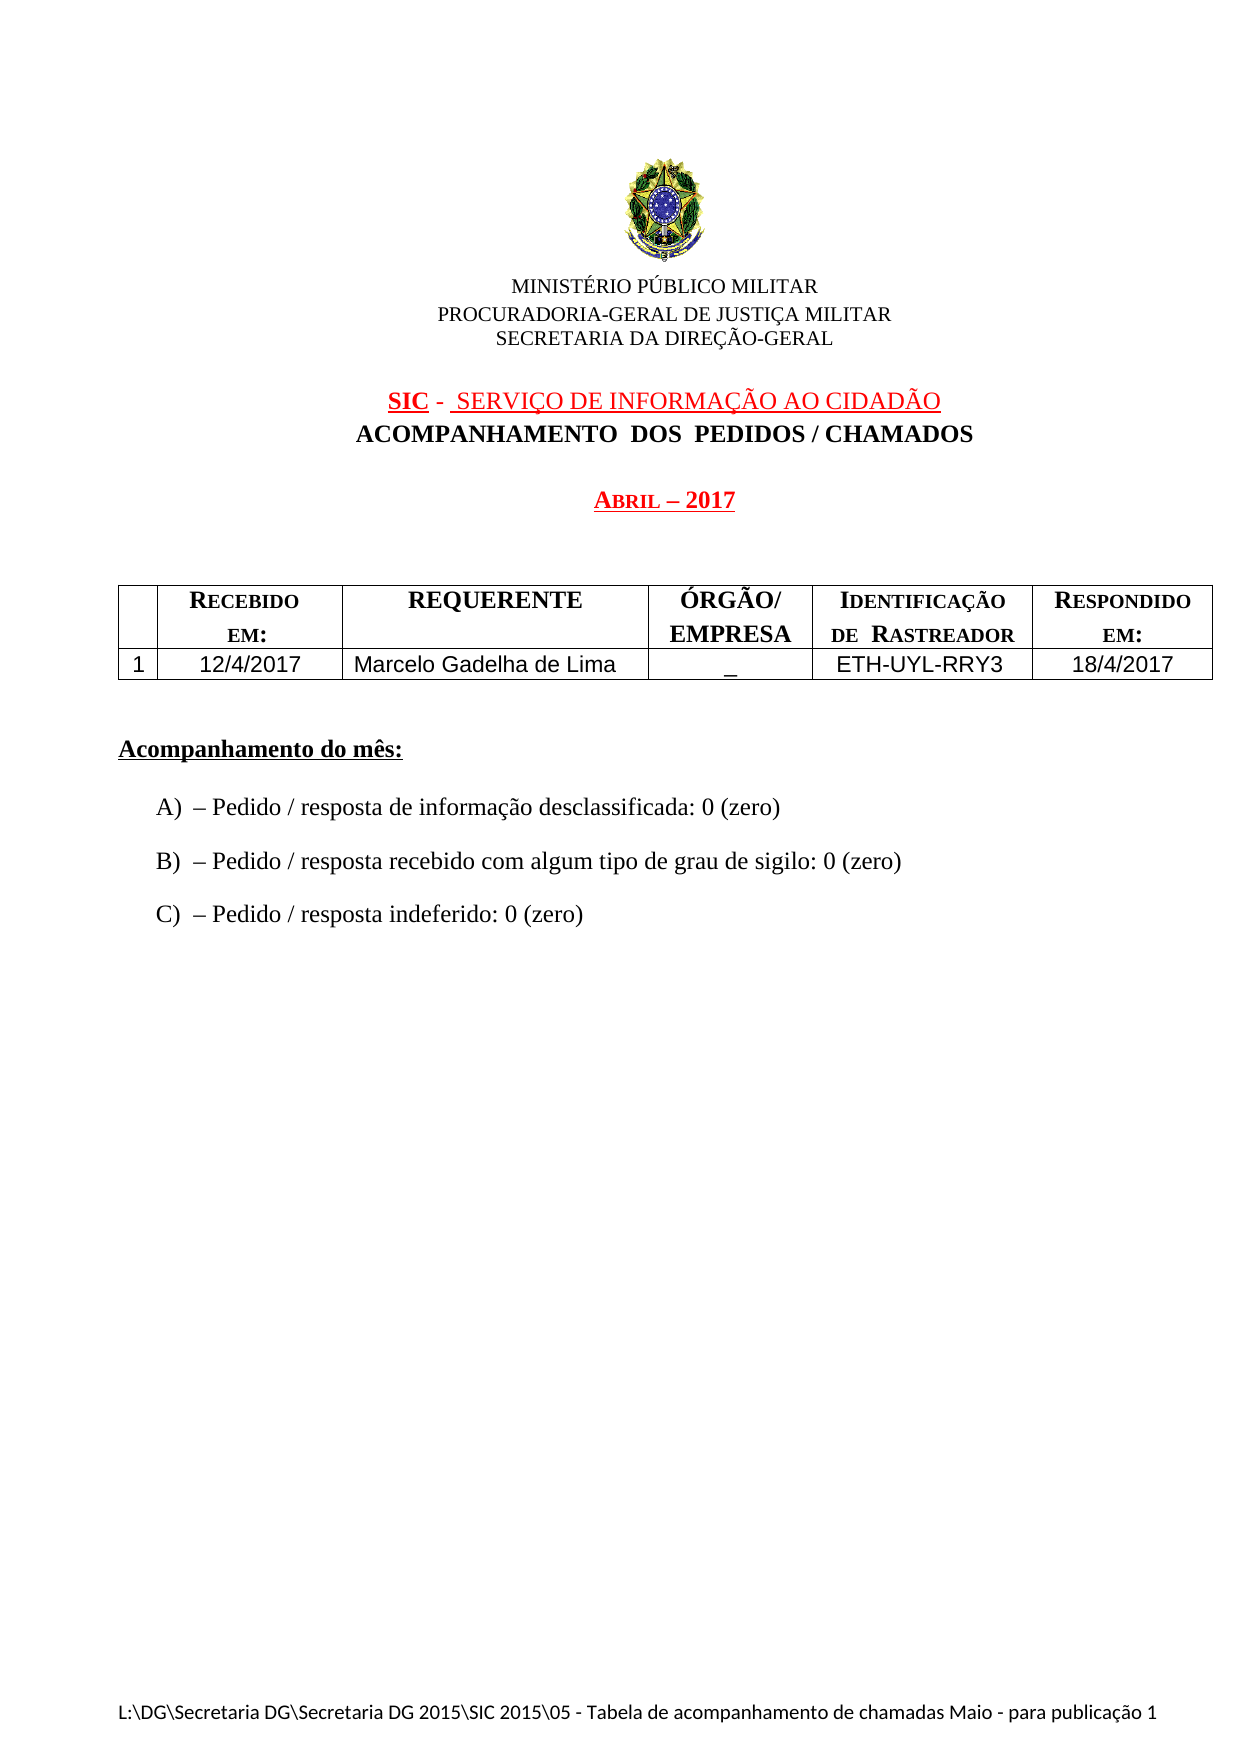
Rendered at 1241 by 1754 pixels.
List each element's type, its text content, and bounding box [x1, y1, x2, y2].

text MINISTÉRIO PÚBLICO MILITAR [118, 274, 1211, 298]
text Abril – 2017 [118, 486, 1211, 514]
text SIC - SERVIÇO DE INFORMAÇÃO AO CIDADÃO [118, 386, 1211, 415]
text ACOMPANHAMENTO DOS PEDIDOS / CHAMADOS [118, 419, 1211, 448]
table_header Identificação de Rastreador [813, 586, 1032, 647]
list – Pedido / resposta recebido com algum tipo de grau de sigilo: 0 (zero) [156, 846, 1211, 874]
list – Pedido / resposta de informação desclassificada: 0 (zero) [156, 792, 1211, 821]
table_cell Marcelo Gadelha de Lima [343, 649, 648, 679]
subtitle PROCURADORIA-GERAL DE JUSTIÇA MILITAR [118, 302, 1211, 326]
table_cell 1 [119, 649, 157, 679]
text SECRETARIA DA DIREÇÃO-GERAL [118, 326, 1211, 350]
table_cell 18/4/2017 [1033, 649, 1212, 679]
table_header Respondido em: [1033, 586, 1212, 647]
table_header Recebido em: [158, 586, 342, 647]
table_cell ETH-UYL-RRY3 [813, 649, 1032, 679]
table_header REQUERENTE [343, 586, 648, 647]
text Acompanhamento do mês: [118, 734, 1211, 763]
table_header [119, 586, 157, 647]
table_cell _ [649, 649, 812, 679]
table_cell 12/4/2017 [158, 649, 342, 679]
list – Pedido / resposta indeferido: 0 (zero) [156, 899, 1211, 928]
table_header ÓRGÃO/ EMPRESA [649, 586, 812, 647]
